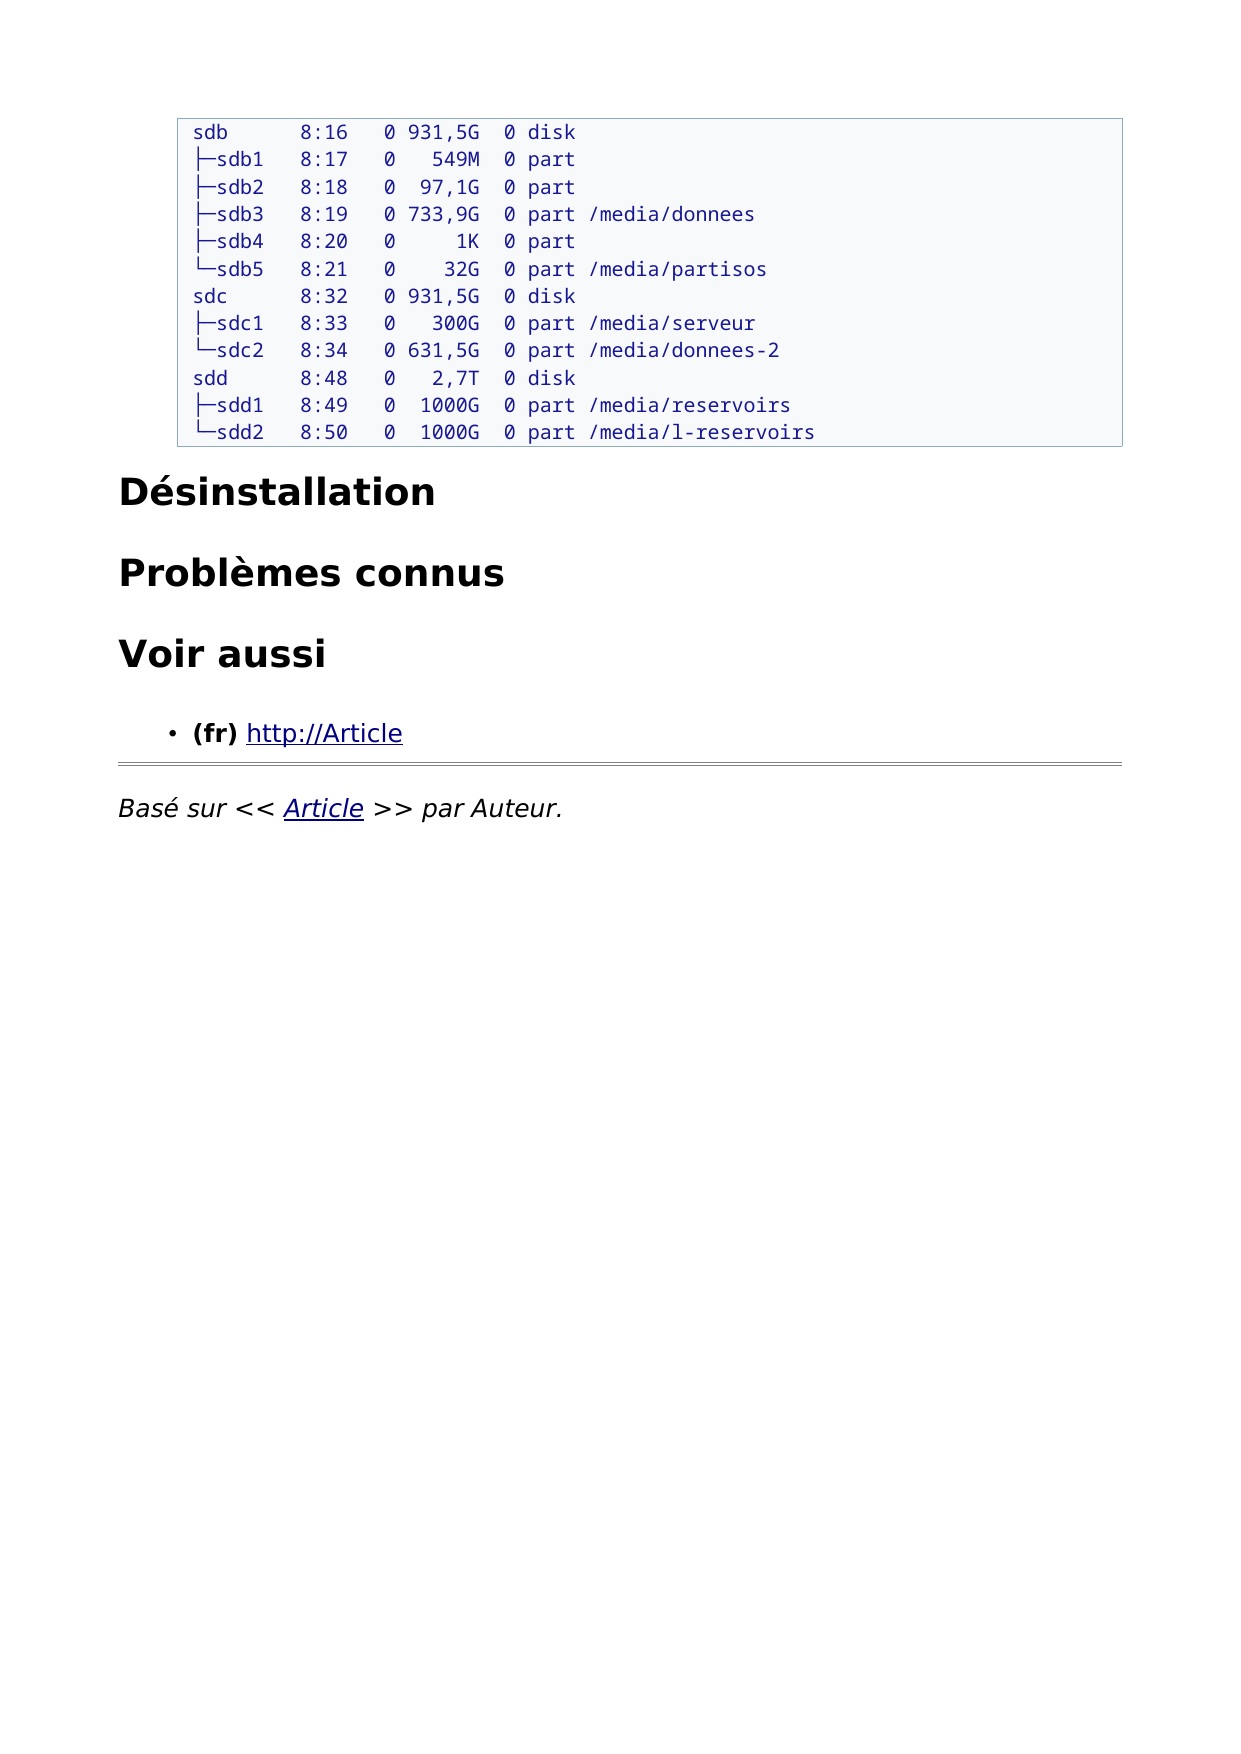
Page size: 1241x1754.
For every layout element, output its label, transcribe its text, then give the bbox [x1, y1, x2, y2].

list (fr) http://Article [177, 719, 1122, 748]
subtitle Voir aussi [118, 633, 1122, 677]
subtitle Désinstallation [118, 471, 1122, 514]
text Basé sur << Article >> par Auteur. [118, 794, 1122, 823]
list sdb 8:16 0 931,5G 0 disk ├─sdb1 8:17 0 549M 0 part ├─sdb2 8:18 0 97,1G 0 part ├─sdb3 8:19 0 733,9G 0 part /media/donnees ├─sdb4 8:20 0 1K 0 part └─sdb5 8:21 0 32G 0 part /media/partisos sdc 8:32 0 931,5G 0 disk ├─sdc1 8:33 0 300G 0 part /media/serveur └─sdc2 8:34 0 631,5G 0 part /media/donnees-2 sdd 8:48 0 2,7T 0 disk ├─sdd1 8:49 0 1000G 0 part /media/reservoirs └─sdd2 8:50 0 1000G 0 part /media/l-reservoirs [178, 119, 1122, 446]
subtitle Problèmes connus [118, 552, 1122, 596]
